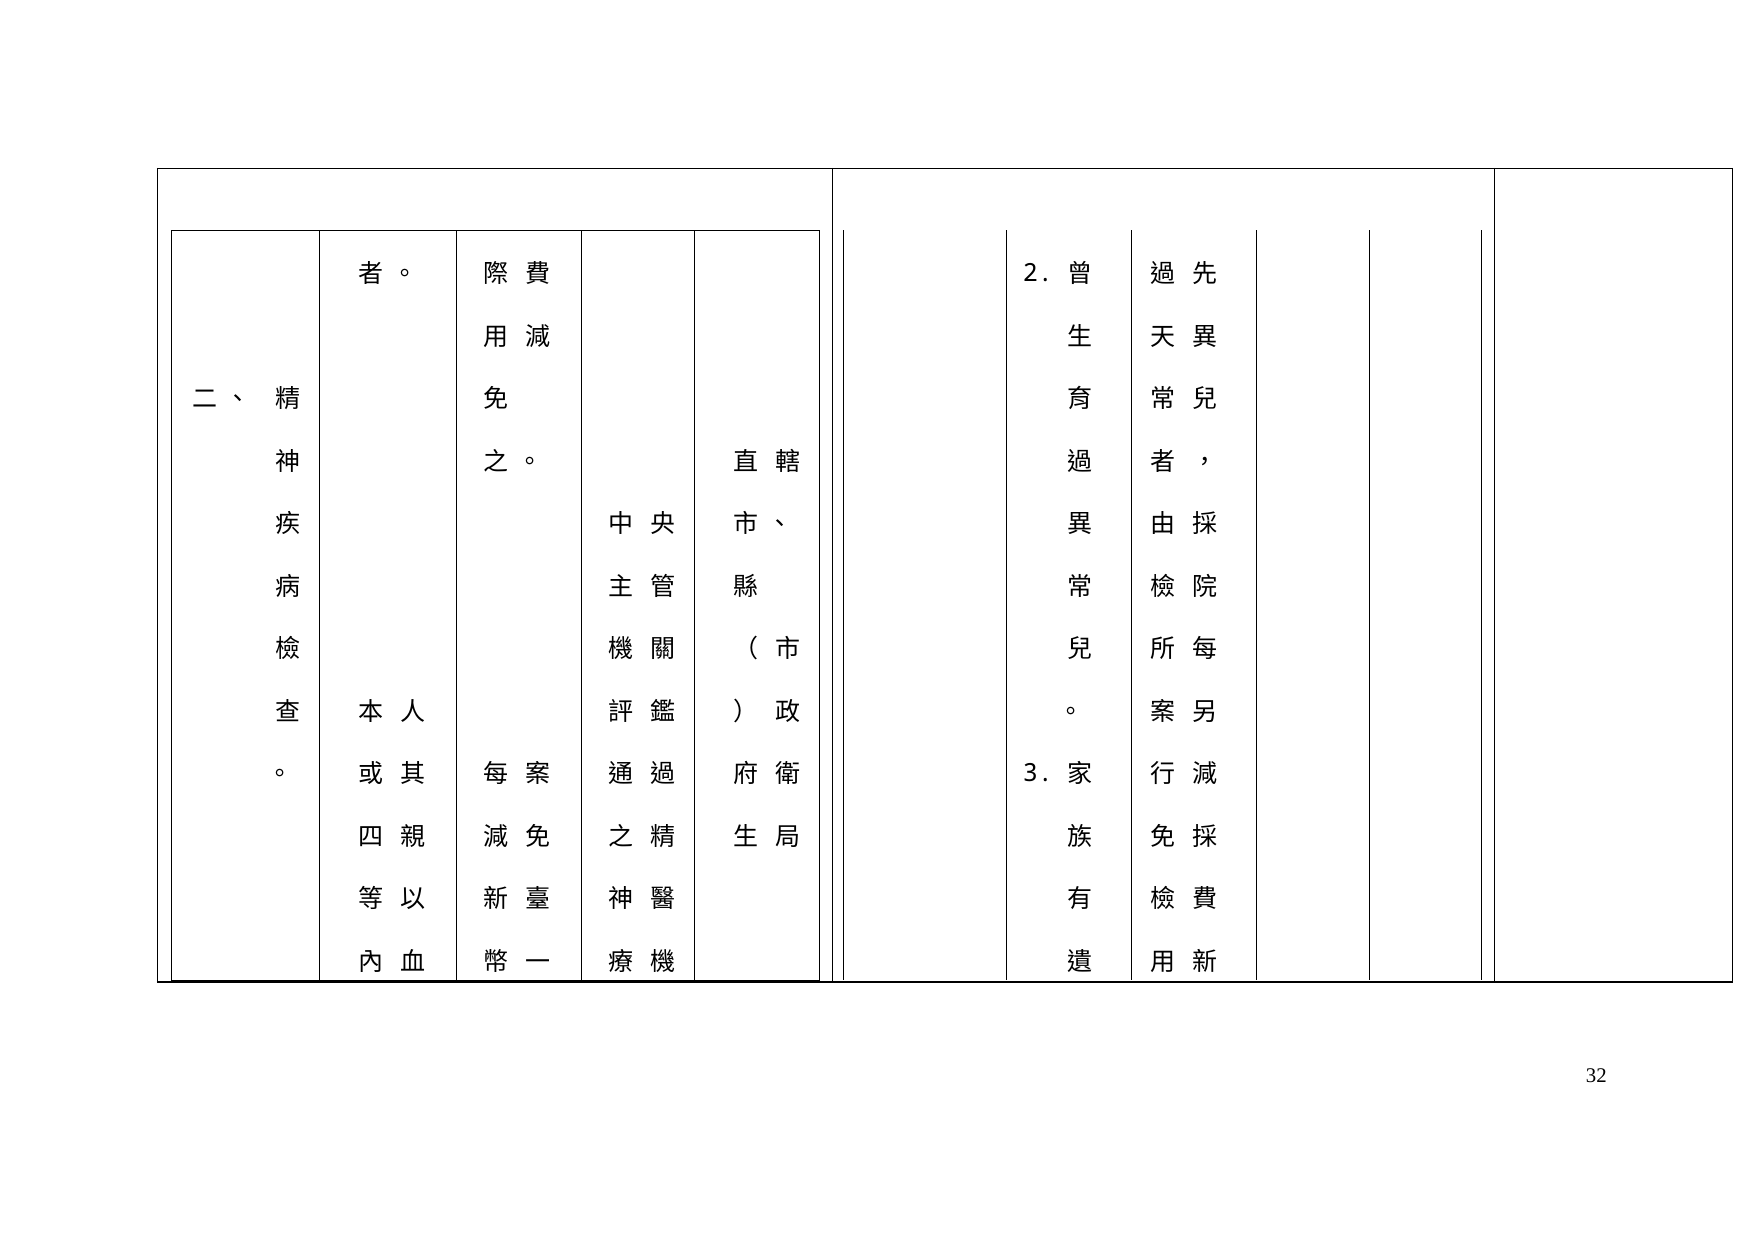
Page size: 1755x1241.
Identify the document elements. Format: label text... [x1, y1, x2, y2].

table_cell [844, 230, 1006, 980]
table_cell 直轄市、縣（市）政府衛生局 [695, 231, 819, 980]
table_cell [1495, 169, 1732, 981]
table_cell 者。 本人或其四親等以內血 [320, 231, 456, 980]
table_cell 過先天異常兒者，由採檢院所每案另行減免採檢費用新 [1132, 230, 1256, 980]
table_cell 二、精神疾病檢查。 [172, 231, 319, 980]
table_cell 2.曾生育過異常兒。 3.家族有遺 [1007, 230, 1131, 980]
table_cell 中央主管機關評鑑通過之精神醫療機 [582, 231, 694, 980]
table_cell 附表一 優生保健措施費用減免之項目、對象、金額、辦理機構及受理申請機關 備註： 減免對象設籍直轄市者，辦理優生保健措施機構應向直轄市政府衛生局申請補助；減免對象設籍臺灣省、福建省者，辦理優生保健措施機構應依減免項目，分別向行政院衛生署國民健康局或縣（市）政府衛生局申請補助；減免對象為外國籍或大陸地區人民尚未設籍者，以其中華民國國籍配偶之戶籍地為準，依上開規定程序辦理。 縣（市）政府衛生局受理申請補助，應將相關資料初核無誤後，送行政院衛生署國民健康局。 [833, 169, 1494, 981]
table_cell [1370, 230, 1481, 980]
table_cell [1257, 230, 1369, 980]
table_cell 附表一 優生保健措施費用減免之項目、對象、金額、辦理機構及受理申請機關 備註： 減免對象設籍直轄市者，辦理優生保健措施機構應向直轄市政府衛生局申請補助；減免對象設籍臺灣省、福建省者，辦理優生保健措施機構應依減免項目，分別向衛生福利部國民健康署或縣（市）政府衛生局申請補助；減免對象為外國籍或大陸地區人民尚未設籍者，以其中華民國國籍配偶之戶籍地為準，依上開規定程序辦理。 縣（市）政府衛生局受理申請補助，應將相關資料初核無誤後，送衛生福利部國民健康署。 [158, 169, 832, 981]
table_cell 際費用減免之。 每案減免新臺幣一 [457, 231, 581, 980]
